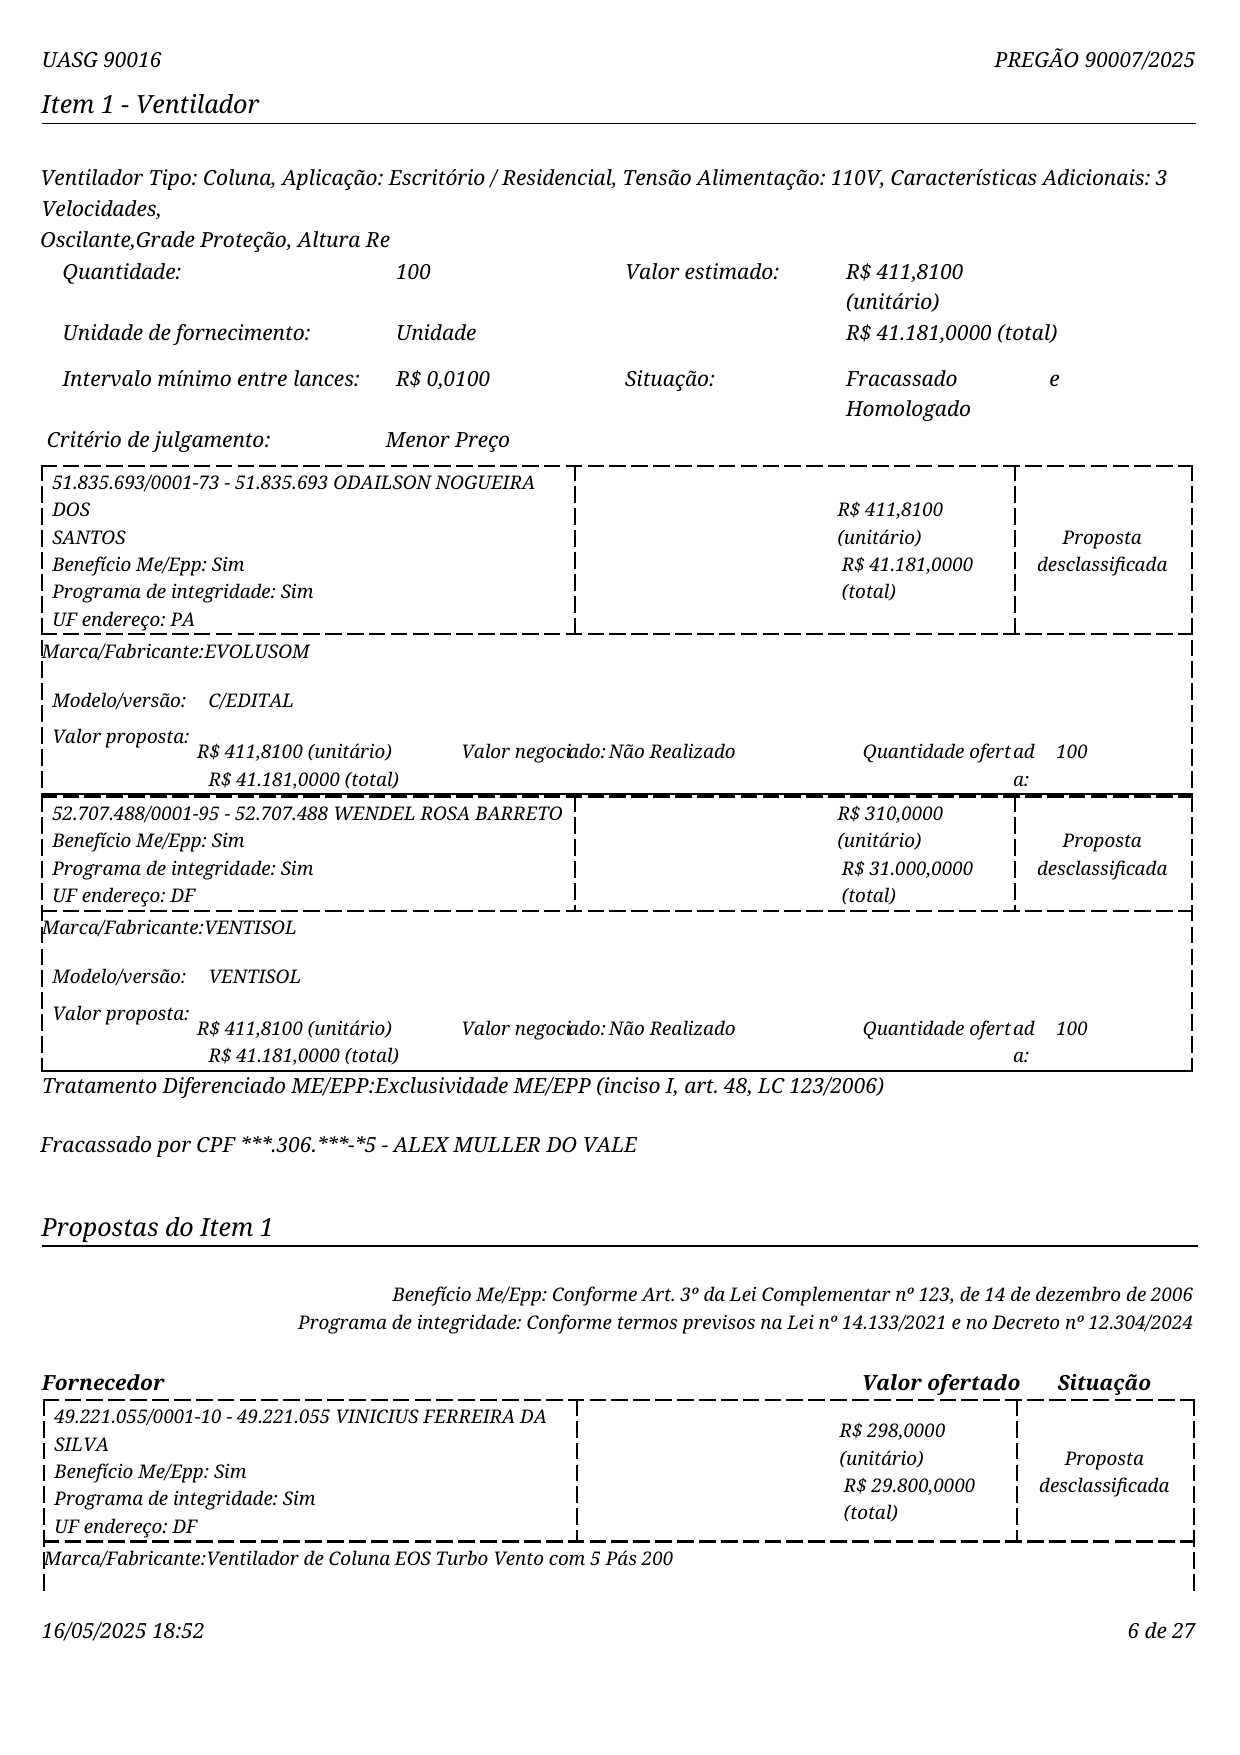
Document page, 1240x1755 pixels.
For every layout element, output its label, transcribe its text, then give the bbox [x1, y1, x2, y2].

table_cell Marca/Fabricante: VENTISOL [42, 910, 575, 961]
table_cell [837, 910, 1014, 961]
table_cell Situação: [625, 364, 846, 425]
table_cell Marca/Fabricante: Ventilador de Coluna EOS Turbo Vento com 5 Pás 200 [44, 1540, 839, 1592]
table_cell Intervalo mínimo entre lances: [63, 364, 396, 425]
table_cell [1017, 1540, 1194, 1592]
text Programa de integridade: Conforme termos previsos na Lei nº 14.133/2021 e no Decreto nº 12.304/2024 [42, 1309, 1195, 1335]
table_header R$ 411,8100 (unitário) R$ 41.181,0000 (total) [837, 465, 1014, 633]
table_cell [837, 685, 1014, 734]
table_cell ada: [1015, 1010, 1046, 1069]
text Oscilante,Grade Proteção, Altura Re [40, 226, 1198, 254]
text Ventilador Tipo: Coluna, Aplicação: Escritório / Residencial, Tensão Alimentação: 110V, Características Adicionais: 3 Velocidades, [40, 163, 1198, 222]
table_cell [839, 1540, 1017, 1592]
text Fornecedor Valor ofertado Situação [42, 1368, 1198, 1397]
table_cell R$ 0,0100 [396, 364, 625, 425]
table_header R$ 310,0000 (unitário) R$ 31.000,0000 (total) [837, 795, 1014, 909]
table_cell ado: Não Realizado [575, 734, 837, 793]
table_cell [575, 633, 837, 684]
table_header Proposta desclassificada [1015, 465, 1192, 633]
table_cell [575, 961, 837, 1010]
table_cell R$ 411,8100 (unitário) Valor negoci R$ 41.181,0000 (total) [197, 1010, 575, 1069]
table_cell [1015, 633, 1192, 684]
table_header Proposta desclassificada [1017, 1399, 1194, 1540]
table_cell Modelo/versão: Valor proposta: [42, 685, 197, 793]
table_cell R$ 41.181,0000 (total) [846, 318, 1062, 364]
text Tratamento Diferenciado ME/EPP: Exclusividade ME/EPP (inciso I, art. 48, LC 123/2006) [42, 1072, 1198, 1100]
table_cell Fracassado e Homologado [846, 364, 1062, 425]
table_cell VENTISOL [197, 961, 575, 1010]
table_header [577, 1399, 839, 1540]
table_cell Unidade [396, 318, 625, 364]
table_cell ado: Não Realizado [575, 1010, 837, 1069]
table_cell [1015, 685, 1192, 734]
table_header [575, 795, 837, 909]
table_cell [575, 685, 837, 734]
table_cell 100 [1046, 734, 1192, 793]
table_header 100 [396, 257, 625, 318]
table_header Quantidade: [63, 257, 396, 318]
table_cell R$ 411,8100 (unitário) Valor negoci R$ 41.181,0000 (total) [197, 734, 575, 793]
subtitle Propostas do Item 1 [41, 1210, 1198, 1244]
table_header Valor estimado: [625, 257, 846, 318]
table_cell Modelo/versão: Valor proposta: [42, 961, 197, 1069]
table_header 52.707.488/0001-95 - 52.707.488 WENDEL ROSA BARRETO Benefício Me/Epp: Sim Programa de integridade: Sim UF endereço: DF [42, 795, 575, 909]
table_cell [1015, 910, 1192, 961]
table_header Proposta desclassificada [1015, 795, 1192, 909]
subtitle Item 1 - Ventilador [41, 87, 1198, 121]
table_header [575, 465, 837, 633]
table_cell [625, 318, 846, 364]
text Benefício Me/Epp: Conforme Art. 3º da Lei Complementar nº 123, de 14 de dezembro de 2006 [42, 1281, 1195, 1307]
table_cell [575, 910, 837, 961]
table_header 49.221.055/0001-10 - 49.221.055 VINICIUS FERREIRA DA SILVA Benefício Me/Epp: Sim Programa de integridade: Sim UF endereço: DF [44, 1399, 577, 1540]
table_cell C/EDITAL [197, 685, 575, 734]
table_header 51.835.693/0001-73 - 51.835.693 ODAILSON NOGUEIRA DOS SANTOS Benefício Me/Epp: Sim Programa de integridade: Sim UF endereço: PA [42, 465, 575, 633]
table_cell Quantidade ofert [837, 1010, 1014, 1069]
table_header R$ 411,8100 (unitário) [846, 257, 1062, 318]
table_cell Marca/Fabricante: EVOLUSOM [42, 633, 575, 684]
table_cell [1015, 961, 1192, 1010]
table_cell 100 [1046, 1010, 1192, 1069]
table_cell [837, 633, 1014, 684]
table_cell Quantidade ofert [837, 734, 1014, 793]
text Fracassado por CPF ***.306.***-*5 - ALEX MULLER DO VALE [40, 1130, 1198, 1158]
table_cell [837, 961, 1014, 1010]
text Critério de julgamento: Menor Preço [42, 425, 1198, 453]
table_cell ada: [1015, 734, 1046, 793]
table_cell Unidade de fornecimento: [63, 318, 396, 364]
table_header R$ 298,0000 (unitário) R$ 29.800,0000 (total) [839, 1399, 1017, 1540]
